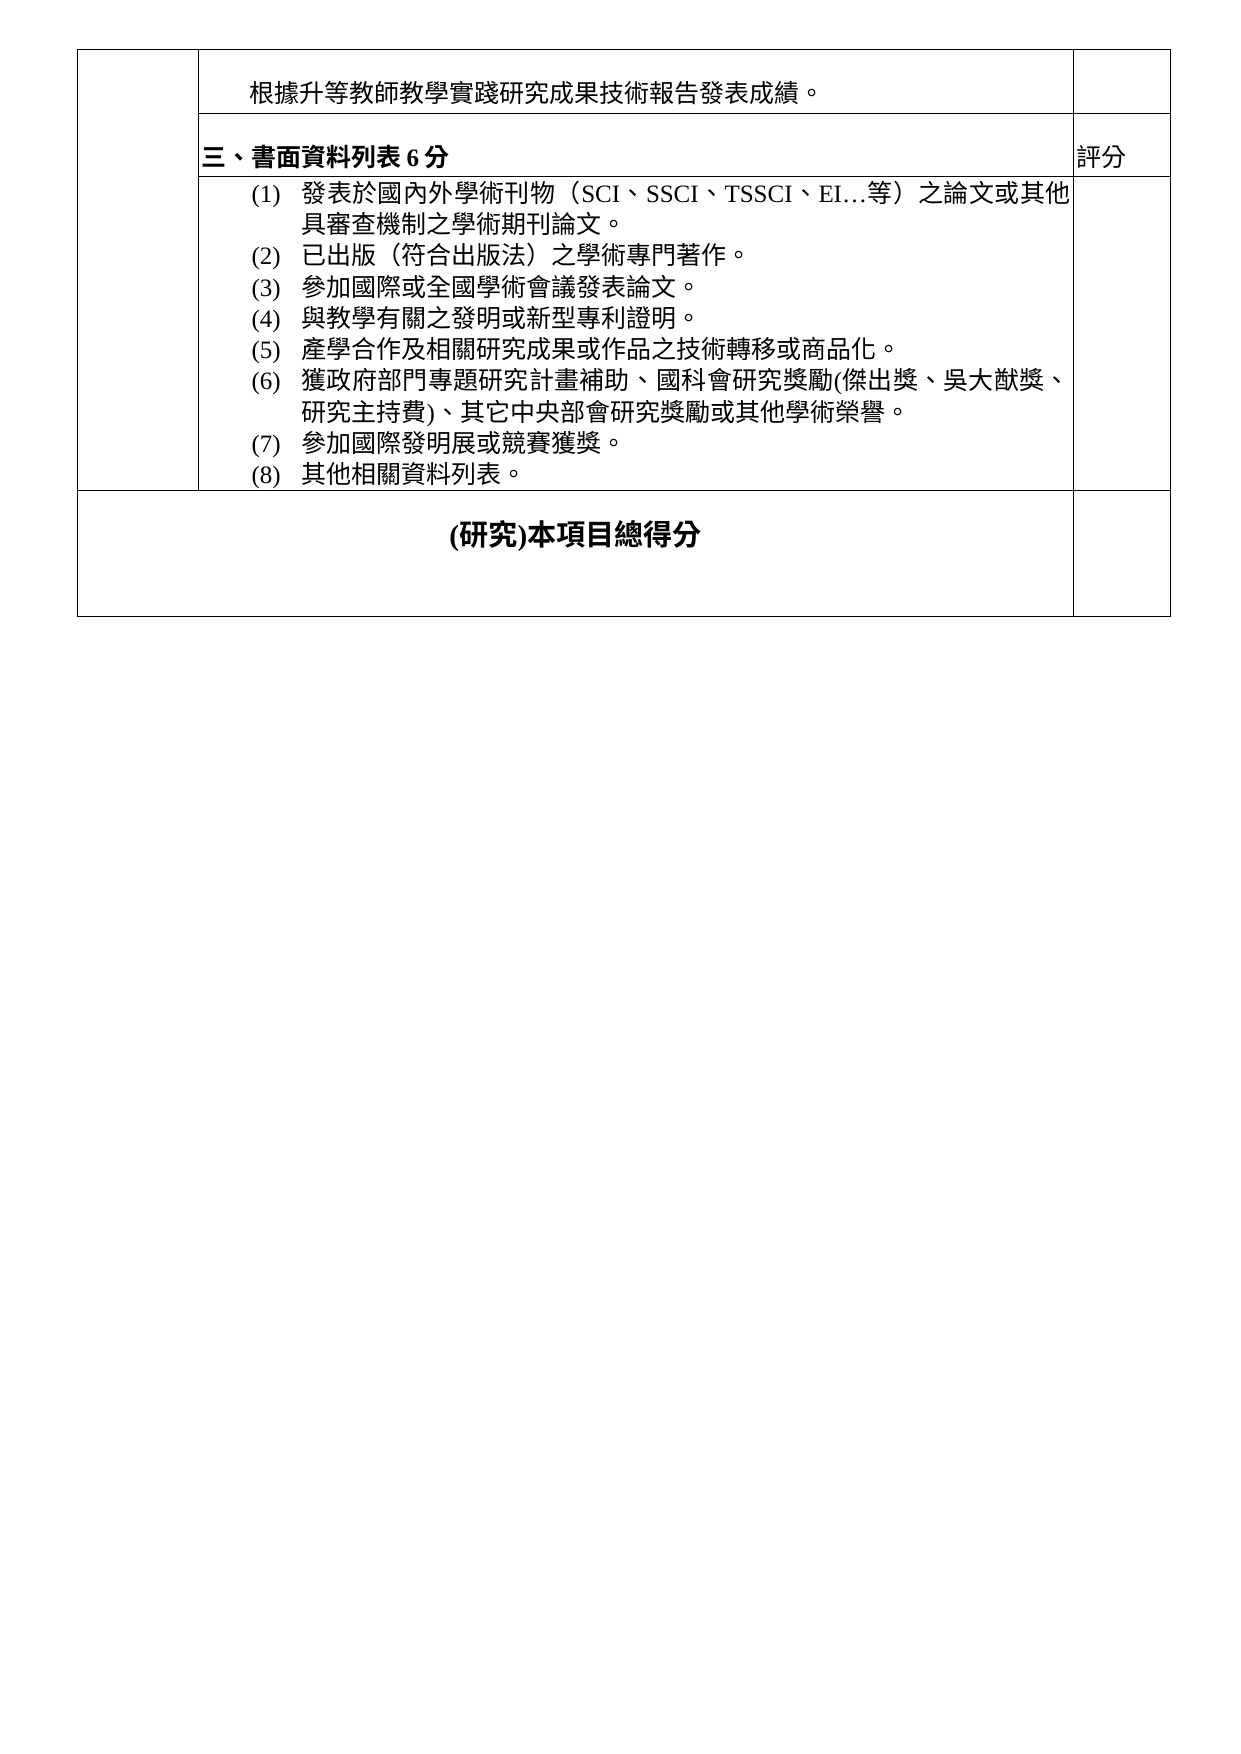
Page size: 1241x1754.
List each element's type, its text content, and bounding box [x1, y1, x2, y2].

table_cell [1074, 50, 1170, 113]
table_cell (研究)本項目總得分 [78, 491, 1073, 616]
table_cell 發表於國內外學術刊物（SCI、SSCI、TSSCI、EI…等）之論文或其他具審查機制之學術期刊論文。 已出版（符合出版法）之學術專門著作。 參加國際或全國學術會議發表論文。 與教學有關之發明或新型專利證明。 產學合作及相關研究成果或作品之技術轉移或商品化。 獲政府部門專題研究計畫補助、國科會研究獎勵(傑出獎、吳大猷獎、研究主持費)、其它中央部會研究獎勵或其他學術榮譽。 參加國際發明展或競賽獲獎。 其他相關資料列表。 [199, 177, 1073, 490]
table_cell 根據升等教師教學實踐研究成果技術報告發表成績。 [199, 50, 1073, 113]
table_cell 三、書面資料列表6分 [199, 114, 1073, 176]
table_cell 評分 [1074, 114, 1170, 176]
table_cell [78, 50, 198, 490]
table_cell [1074, 491, 1170, 616]
table_cell [1074, 177, 1170, 490]
